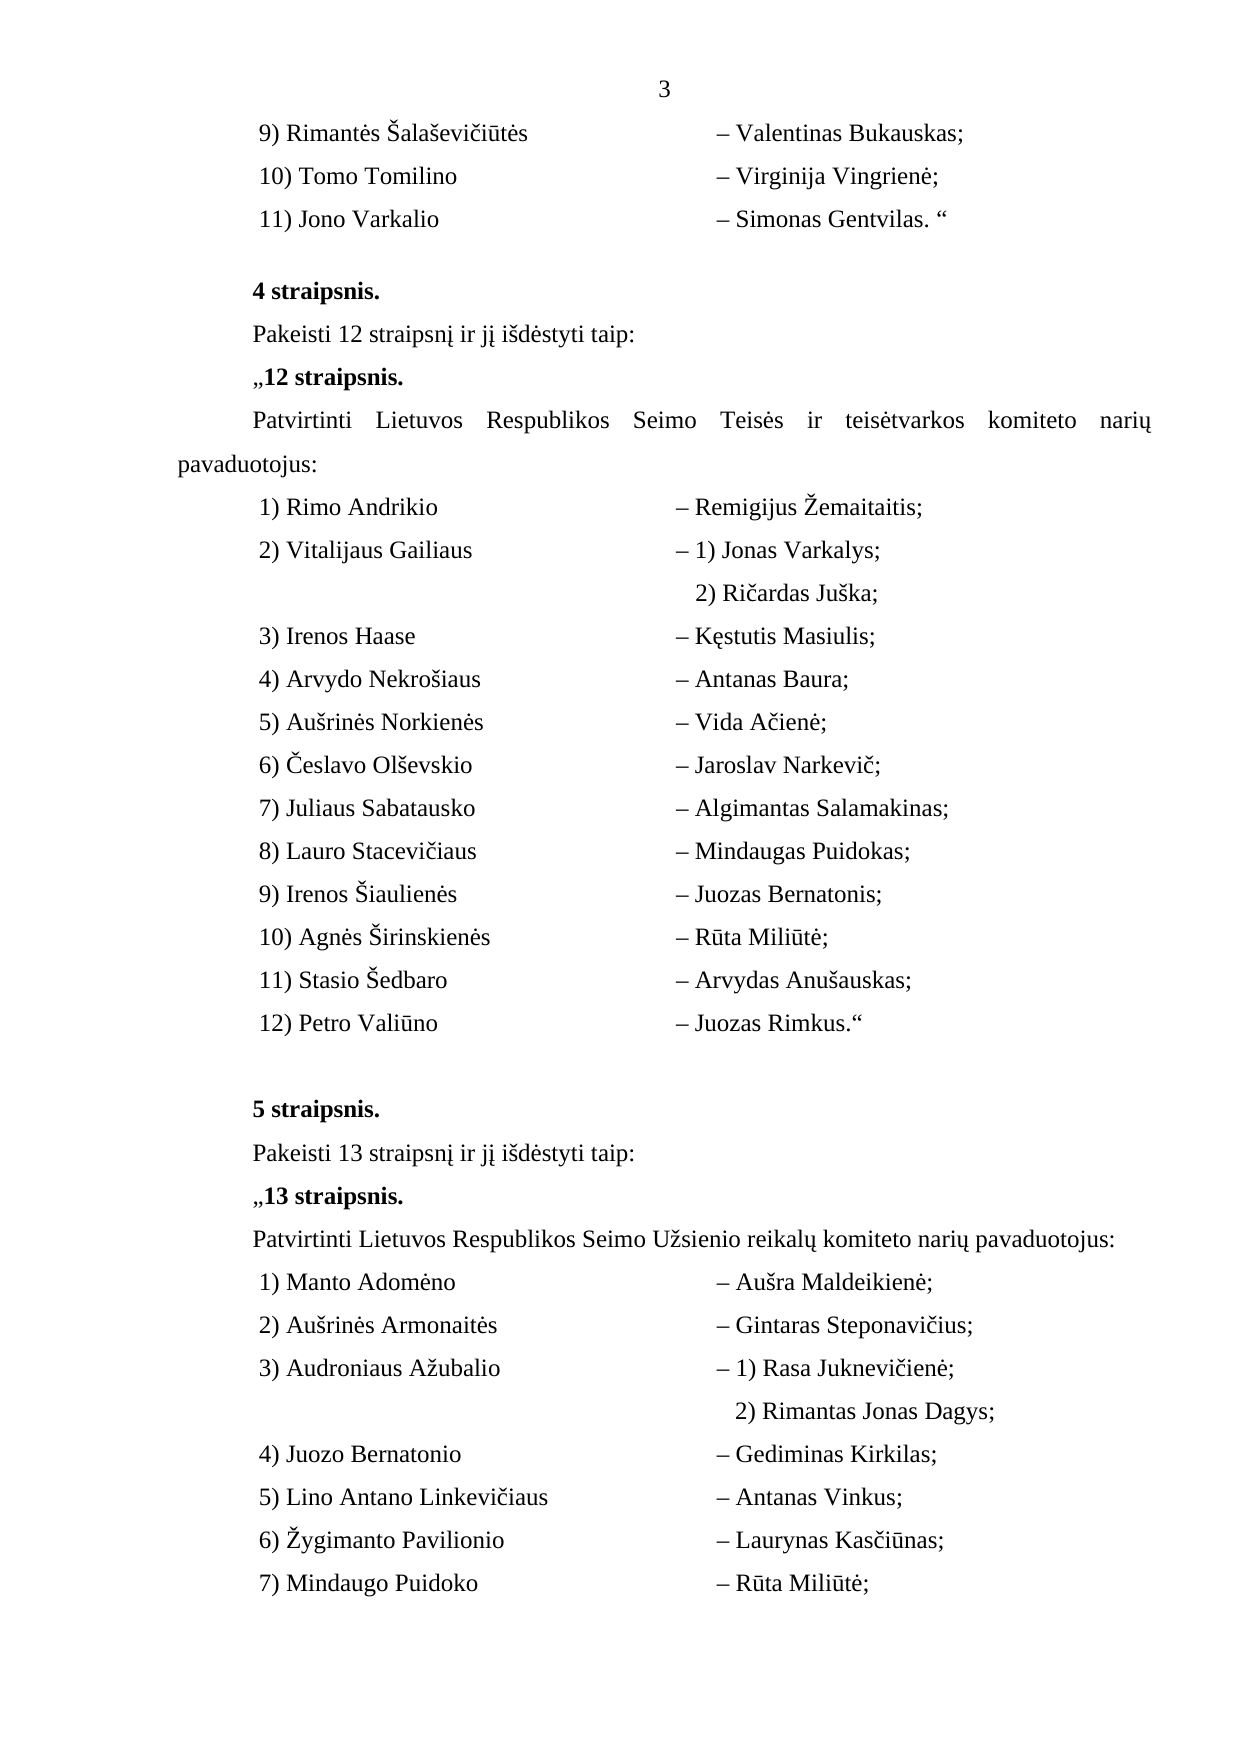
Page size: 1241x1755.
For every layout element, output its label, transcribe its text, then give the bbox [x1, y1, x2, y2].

table_cell 7) Juliaus Sabatausko [248, 793, 673, 836]
table_header 1) Manto Adomėno [248, 1267, 705, 1310]
table_cell – 1) Jonas Varkalys; 2) Ričardas Juška; – Kęstutis Masiulis; [674, 535, 1110, 664]
table_cell 2) Aušrinės Armonaitės [248, 1310, 705, 1353]
table_cell 10) Agnės Širinskienės [248, 922, 673, 965]
table_cell 8) Lauro Stacevičiaus [248, 836, 673, 879]
table_cell 4) Arvydo Nekrošiaus 5) Aušrinės Norkienės [248, 664, 673, 750]
table_cell – Algimantas Salamakinas; [674, 793, 1110, 836]
table_cell 11) Jono Varkalio [248, 204, 705, 247]
table_cell – Laurynas Kasčiūnas; [705, 1525, 1174, 1568]
table_cell – 1) Rasa Juknevičienė; 2) Rimantas Jonas Dagys; [705, 1353, 1174, 1439]
table_cell 6) Žygimanto Pavilionio [248, 1525, 705, 1568]
table_cell – Rūta Miliūtė; [705, 1568, 1174, 1611]
table_cell – Juozas Bernatonis; [674, 879, 1110, 922]
table_cell – Juozas Rimkus.“ [674, 1008, 1110, 1051]
table_cell – Antanas Vinkus; [705, 1482, 1174, 1525]
table_cell – Rūta Miliūtė; [674, 922, 1110, 965]
table_cell 4) Juozo Bernatonio [248, 1439, 705, 1482]
text Pakeisti 13 straipsnį ir jį išdėstyti taip: [177, 1138, 1152, 1166]
text „13 straipsnis. [177, 1181, 1152, 1209]
table_cell – Arvydas Anušauskas; [674, 965, 1110, 1008]
table_cell – Antanas Baura; – Vida Ačienė; [674, 664, 1110, 750]
table_header 1) Rimo Andrikio [248, 492, 673, 535]
table_cell – Gintaras Steponavičius; [705, 1310, 1174, 1353]
text „12 straipsnis. [177, 362, 1152, 391]
table_header – Aušra Maldeikienė; [705, 1267, 1174, 1310]
text Patvirtinti Lietuvos Respublikos Seimo Teisės ir teisėtvarkos komiteto narių pavaduotojus: [177, 406, 1152, 477]
table_cell – Virginija Vingrienė; [705, 161, 1174, 204]
table_cell 12) Petro Valiūno [248, 1008, 673, 1051]
table_cell 6) Česlavo Olševskio [248, 750, 673, 793]
text 4 straipsnis. [177, 276, 1152, 305]
table_cell – Simonas Gentvilas. “ [705, 204, 1174, 247]
table_cell – Jaroslav Narkevič; [674, 750, 1110, 793]
table_header – Remigijus Žemaitaitis; [674, 492, 1110, 535]
table_cell 9) Rimantės Šalaševičiūtės [248, 118, 705, 161]
text Pakeisti 12 straipsnį ir jį išdėstyti taip: [177, 319, 1152, 348]
table_cell – Valentinas Bukauskas; [705, 118, 1174, 161]
table_cell 10) Tomo Tomilino [248, 161, 705, 204]
table_cell 9) Irenos Šiaulienės [248, 879, 673, 922]
table_cell 7) Mindaugo Puidoko [248, 1568, 705, 1611]
table_cell – Gediminas Kirkilas; [705, 1439, 1174, 1482]
table_cell 11) Stasio Šedbaro [248, 965, 673, 1008]
table_cell 3) Audroniaus Ažubalio [248, 1353, 705, 1439]
table_cell 5) Lino Antano Linkevičiaus [248, 1482, 705, 1525]
table_cell – Mindaugas Puidokas; [674, 836, 1110, 879]
table_cell 2) Vitalijaus Gailiaus 3) Irenos Haase [248, 535, 673, 664]
text Patvirtinti Lietuvos Respublikos Seimo Užsienio reikalų komiteto narių pavaduotojus: [177, 1224, 1152, 1253]
text 5 straipsnis. [177, 1094, 1152, 1123]
